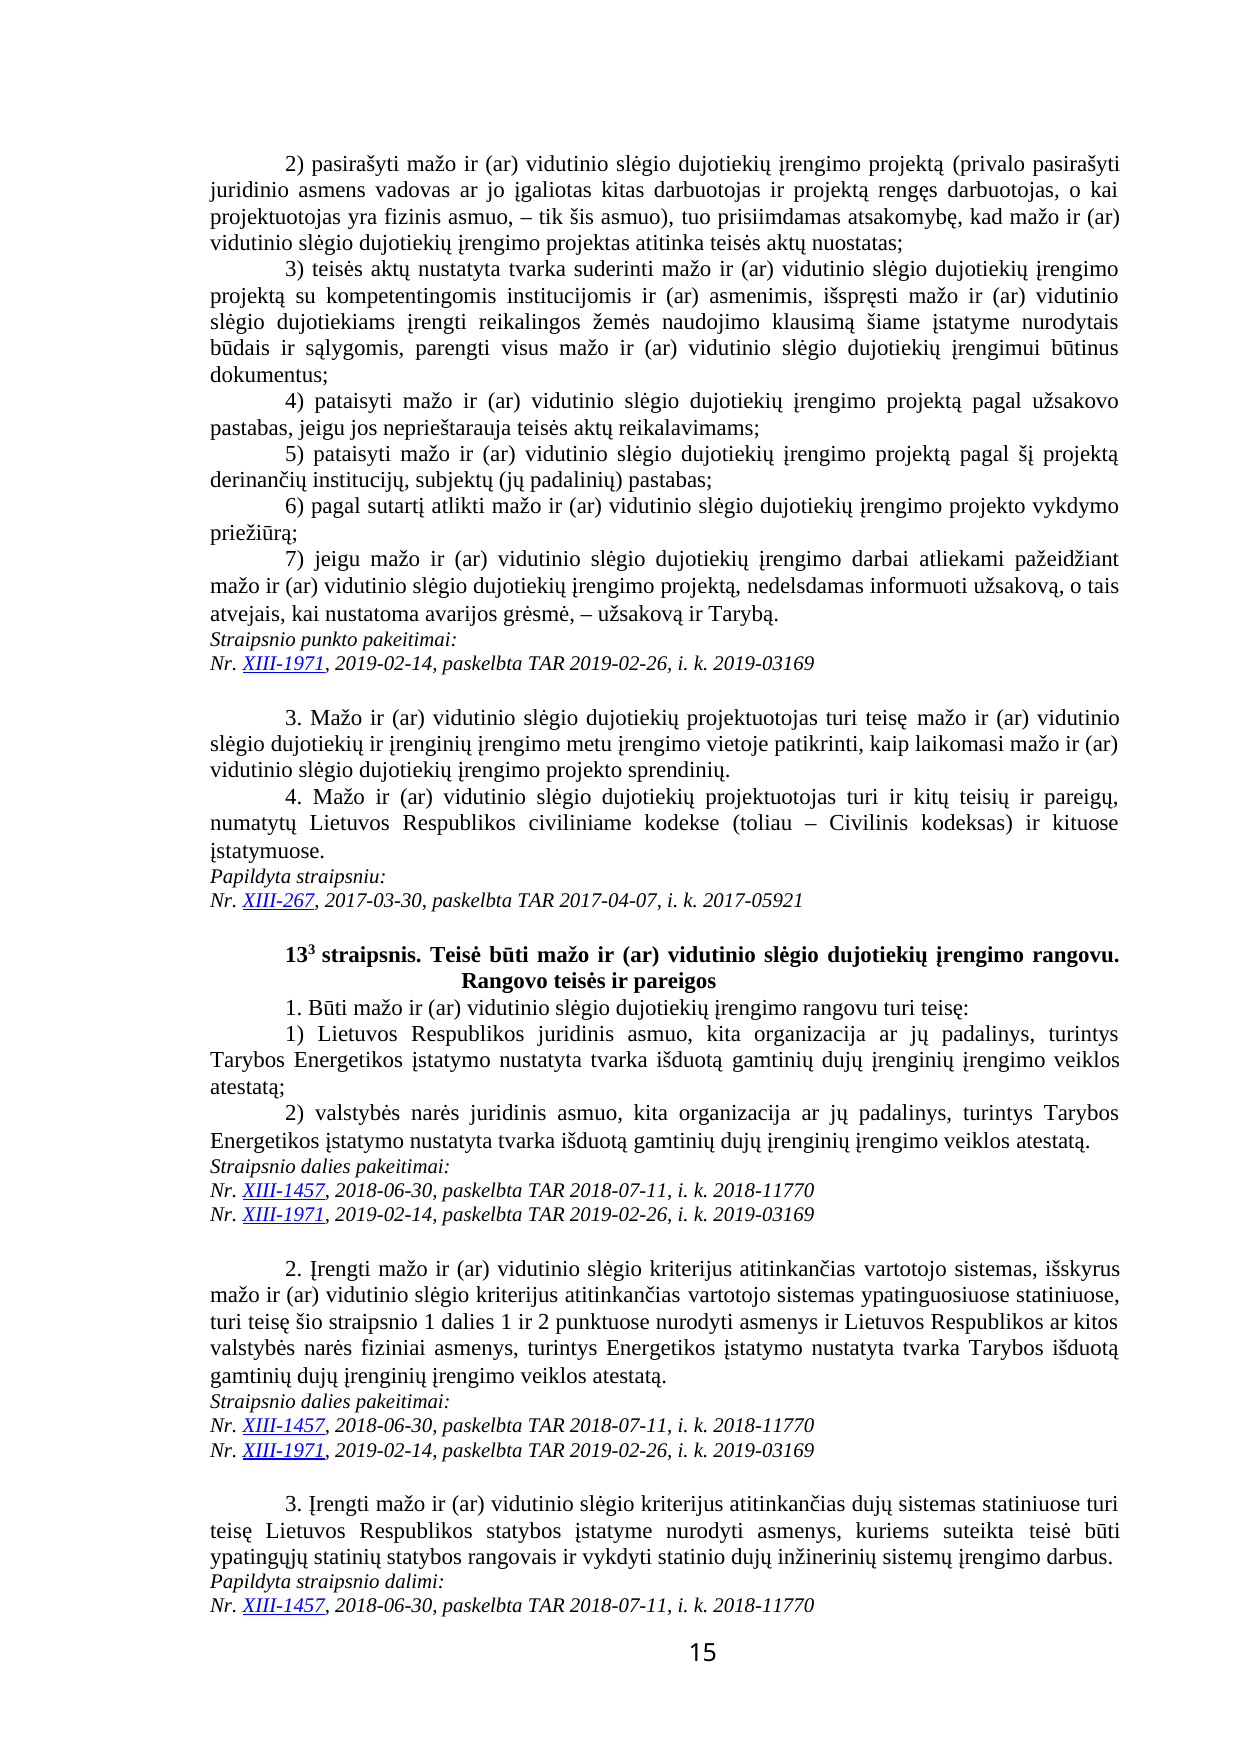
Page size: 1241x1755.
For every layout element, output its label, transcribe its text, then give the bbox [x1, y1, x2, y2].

text Nr. XIII-1457, 2018-06-30, paskelbta TAR 2018-07-11, i. k. 2018-11770 [210, 1178, 1120, 1202]
text 7) jeigu mažo ir (ar) vidutinio slėgio dujotiekių įrengimo darbai atliekami pažeidžiant mažo ir (ar) vidutinio slėgio dujotiekių įrengimo projektą, nedelsdamas informuoti užsakovą, o tais atvejais, kai nustatoma avarijos grėsmė, – užsakovą ir Tarybą. [210, 545, 1120, 627]
text 2) pasirašyti mažo ir (ar) vidutinio slėgio dujotiekių įrengimo projektą (privalo pasirašyti juridinio asmens vadovas ar jo įgaliotas kitas darbuotojas ir projektą rengęs darbuotojas, o kai projektuotojas yra fizinis asmuo, – tik šis asmuo), tuo prisiimdamas atsakomybę, kad mažo ir (ar) vidutinio slėgio dujotiekių įrengimo projektas atitinka teisės aktų nuostatas; [210, 150, 1120, 255]
text Nr. XIII-1457, 2018-06-30, paskelbta TAR 2018-07-11, i. k. 2018-11770 [210, 1593, 1120, 1617]
text 4) pataisyti mažo ir (ar) vidutinio slėgio dujotiekių įrengimo projektą pagal užsakovo pastabas, jeigu jos neprieštarauja teisės aktų reikalavimams; [210, 387, 1120, 440]
text Nr. XIII-267, 2017-03-30, paskelbta TAR 2017-04-07, i. k. 2017-05921 [210, 888, 1120, 912]
text Nr. XIII-1457, 2018-06-30, paskelbta TAR 2018-07-11, i. k. 2018-11770 [210, 1413, 1120, 1437]
text 1. Būti mažo ir (ar) vidutinio slėgio dujotiekių įrengimo rangovu turi teisę: [210, 994, 1120, 1020]
text Nr. XIII-1971, 2019-02-14, paskelbta TAR 2019-02-26, i. k. 2019-03169 [210, 651, 1120, 675]
text Straipsnio punkto pakeitimai: [210, 627, 1120, 651]
text Papildyta straipsniu: [210, 864, 1120, 888]
text Straipsnio dalies pakeitimai: [210, 1389, 1120, 1413]
text 3) teisės aktų nustatyta tvarka suderinti mažo ir (ar) vidutinio slėgio dujotiekių įrengimo projektą su kompetentingomis institucijomis ir (ar) asmenimis, išspręsti mažo ir (ar) vidutinio slėgio dujotiekiams įrengti reikalingos žemės naudojimo klausimą šiame įstatyme nurodytais būdais ir sąlygomis, parengti visus mažo ir (ar) vidutinio slėgio dujotiekių įrengimui būtinus dokumentus; [210, 255, 1120, 387]
text Nr. XIII-1971, 2019-02-14, paskelbta TAR 2019-02-26, i. k. 2019-03169 [210, 1202, 1120, 1226]
text 133 straipsnis. Teisė būti mažo ir (ar) vidutinio slėgio dujotiekių įrengimo rangovu. Rangovo teisės ir pareigos [285, 941, 1120, 994]
text Straipsnio dalies pakeitimai: [210, 1154, 1120, 1178]
text 1) Lietuvos Respublikos juridinis asmuo, kita organizacija ar jų padalinys, turintys Tarybos Energetikos įstatymo nustatyta tvarka išduotą gamtinių dujų įrenginių įrengimo veiklos atestatą; [210, 1020, 1120, 1099]
text Papildyta straipsnio dalimi: [210, 1569, 1120, 1593]
text 2. Įrengti mažo ir (ar) vidutinio slėgio kriterijus atitinkančias vartotojo sistemas, išskyrus mažo ir (ar) vidutinio slėgio kriterijus atitinkančias vartotojo sistemas ypatinguosiuose statiniuose, turi teisę šio straipsnio 1 dalies 1 ir 2 punktuose nurodyti asmenys ir Lietuvos Respublikos ar kitos valstybės narės fiziniai asmenys, turintys Energetikos įstatymo nustatyta tvarka Tarybos išduotą gamtinių dujų įrenginių įrengimo veiklos atestatą. [210, 1255, 1120, 1389]
text Nr. XIII-1971, 2019-02-14, paskelbta TAR 2019-02-26, i. k. 2019-03169 [210, 1437, 1120, 1462]
text 2) valstybės narės juridinis asmuo, kita organizacija ar jų padalinys, turintys Tarybos Energetikos įstatymo nustatyta tvarka išduotą gamtinių dujų įrenginių įrengimo veiklos atestatą. [210, 1099, 1120, 1154]
text 3. Mažo ir (ar) vidutinio slėgio dujotiekių projektuotojas turi teisę mažo ir (ar) vidutinio slėgio dujotiekių ir įrenginių įrengimo metu įrengimo vietoje patikrinti, kaip laikomasi mažo ir (ar) vidutinio slėgio dujotiekių įrengimo projekto sprendinių. [210, 704, 1120, 783]
text 3. Įrengti mažo ir (ar) vidutinio slėgio kriterijus atitinkančias dujų sistemas statiniuose turi teisę Lietuvos Respublikos statybos įstatyme nurodyti asmenys, kuriems suteikta teisė būti ypatingųjų statinių statybos rangovais ir vykdyti statinio dujų inžinerinių sistemų įrengimo darbus. [210, 1490, 1120, 1569]
text 5) pataisyti mažo ir (ar) vidutinio slėgio dujotiekių įrengimo projektą pagal šį projektą derinančių institucijų, subjektų (jų padalinių) pastabas; [210, 440, 1120, 493]
text 4. Mažo ir (ar) vidutinio slėgio dujotiekių projektuotojas turi ir kitų teisių ir pareigų, numatytų Lietuvos Respublikos civiliniame kodekse (toliau – Civilinis kodeksas) ir kituose įstatymuose. [210, 783, 1120, 864]
text 6) pagal sutartį atlikti mažo ir (ar) vidutinio slėgio dujotiekių įrengimo projekto vykdymo priežiūrą; [210, 493, 1120, 545]
